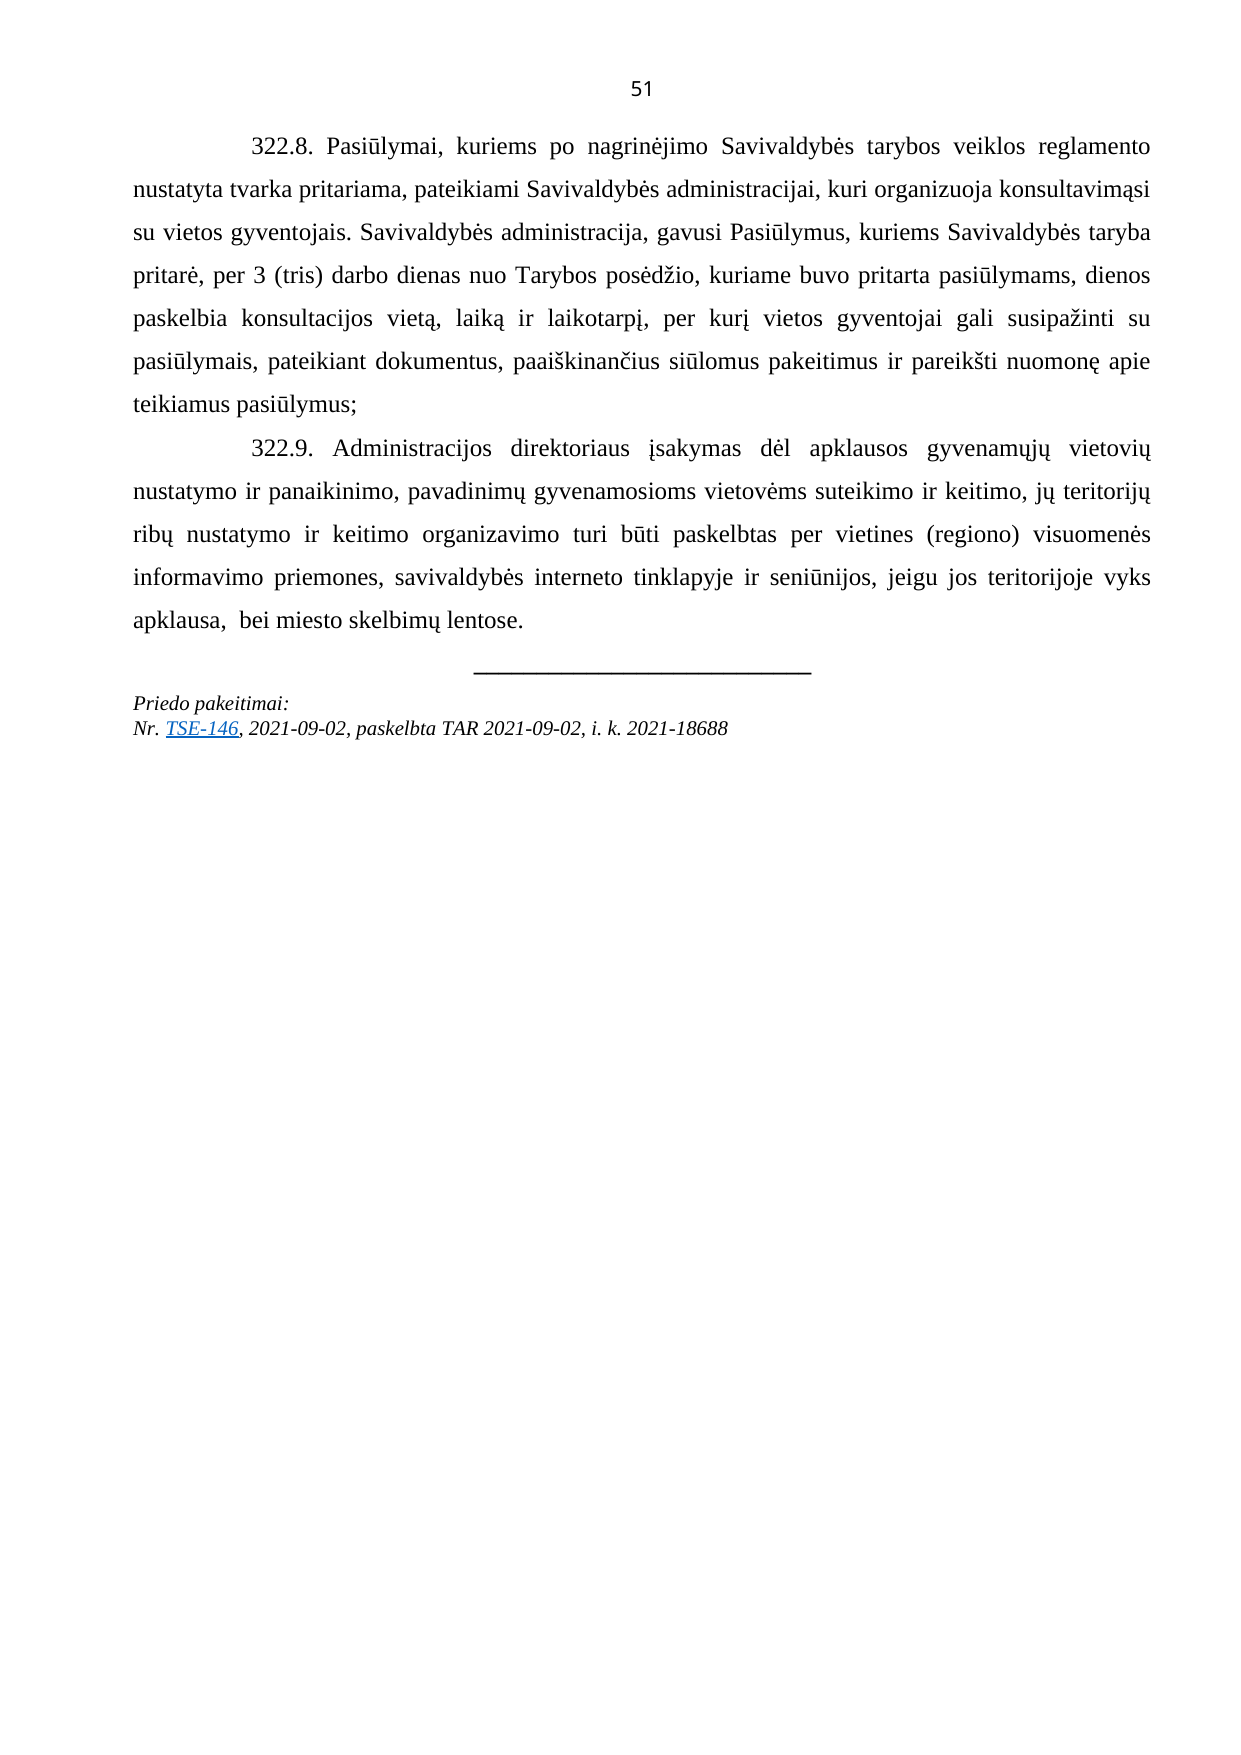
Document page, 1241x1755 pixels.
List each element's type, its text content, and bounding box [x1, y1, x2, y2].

text 322.9. Administracijos direktoriaus įsakymas dėl apklausos gyvenamųjų vietovių nustatymo ir panaikinimo, pavadinimų gyvenamosioms vietovėms suteikimo ir keitimo, jų teritorijų ribų nustatymo ir keitimo organizavimo turi būti paskelbtas per vietines (regiono) visuomenės informavimo priemones, savivaldybės interneto tinklapyje ir seniūnijos, jeigu jos teritorijoje vyks apklausa, bei miesto skelbimų lentose. [133, 433, 1152, 634]
text 322.8. Pasiūlymai, kuriems po nagrinėjimo Savivaldybės tarybos veiklos reglamento nustatyta tvarka pritariama, pateikiami Savivaldybės administracijai, kuri organizuoja konsultavimąsi su vietos gyventojais. Savivaldybės administracija, gavusi Pasiūlymus, kuriems Savivaldybės taryba pritarė, per 3 (tris) darbo dienas nuo Tarybos posėdžio, kuriame buvo pritarta pasiūlymams, dienos paskelbia konsultacijos vietą, laiką ir laikotarpį, per kurį vietos gyventojai gali susipažinti su pasiūlymais, pateikiant dokumentus, paaiškinančius siūlomus pakeitimus ir pareikšti nuomonę apie teikiamus pasiūlymus; [133, 131, 1152, 418]
text Priedo pakeitimai: [133, 691, 1152, 715]
text ___________________________ [133, 648, 1152, 677]
text Nr. TSE-146, 2021-09-02, paskelbta TAR 2021-09-02, i. k. 2021-18688 [133, 715, 1152, 739]
